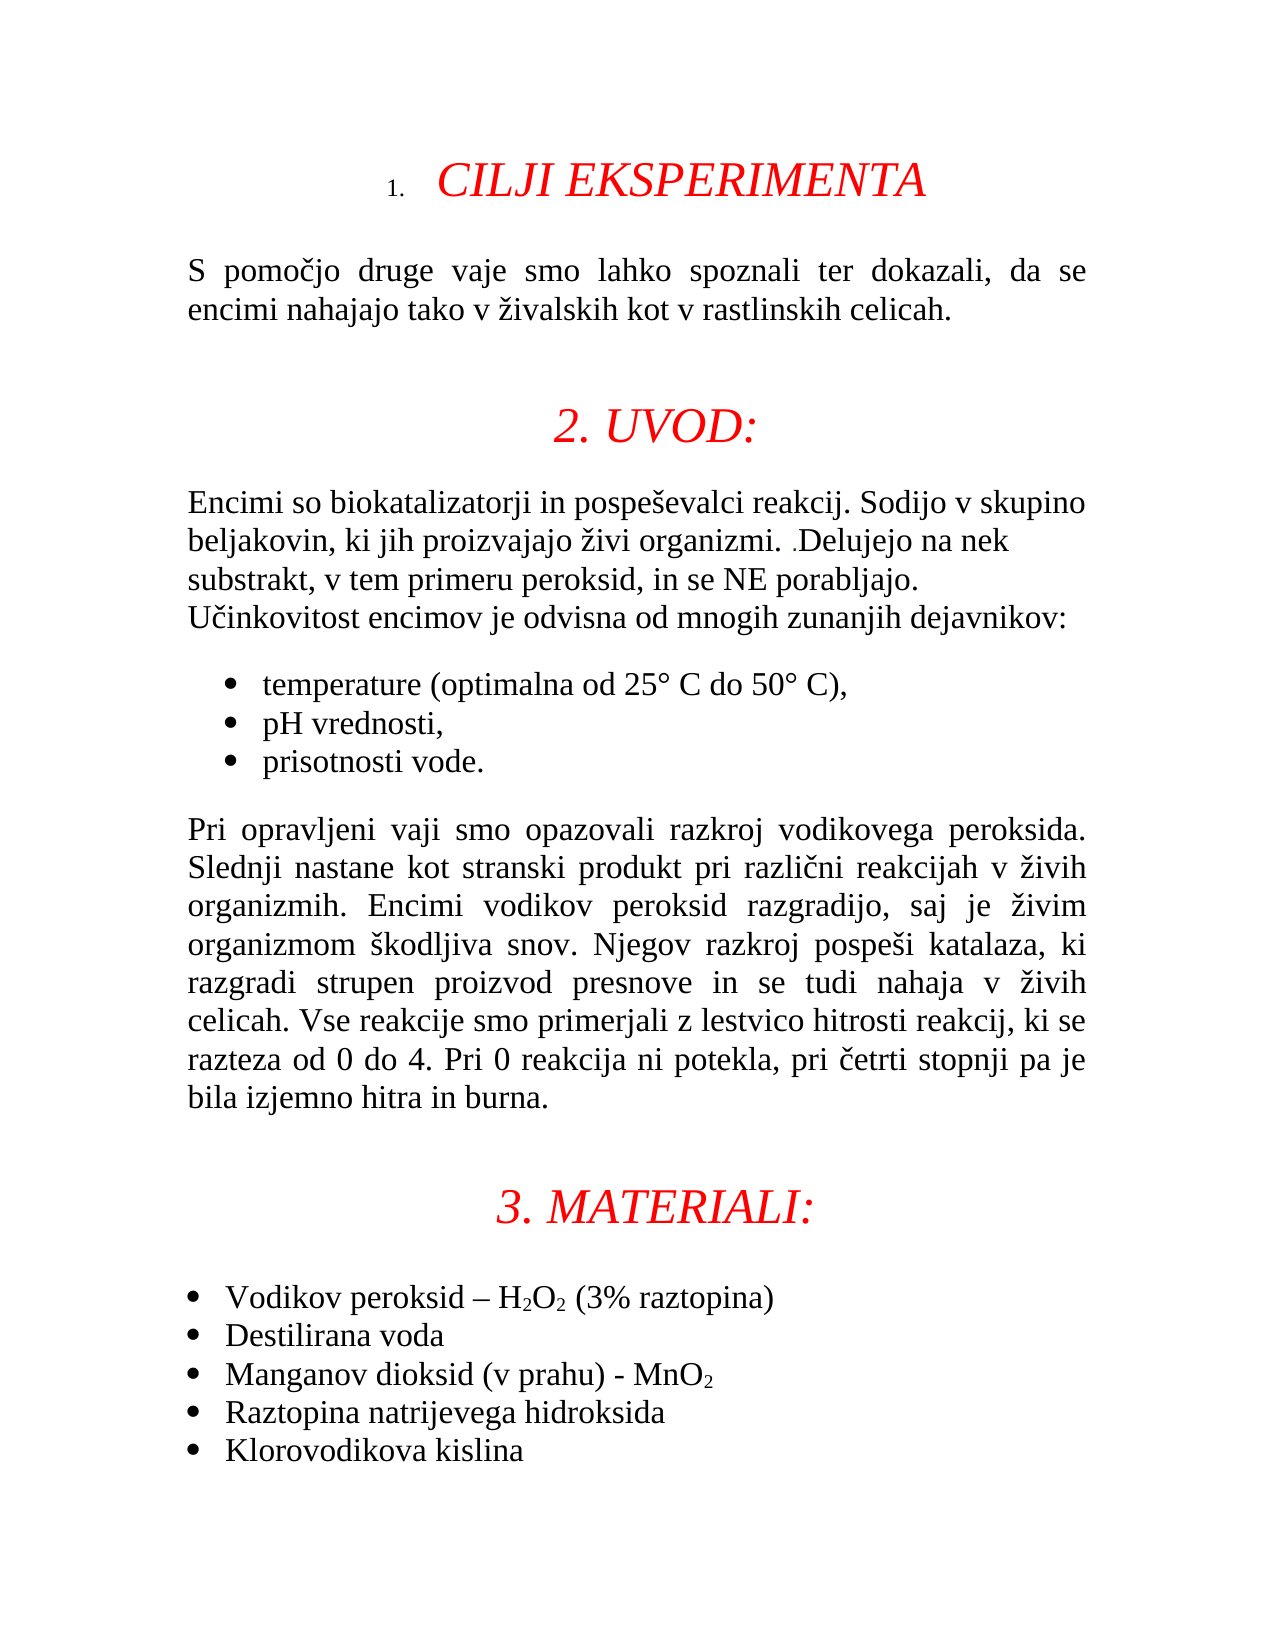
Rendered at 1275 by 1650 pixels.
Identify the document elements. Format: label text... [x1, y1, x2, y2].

list Klorovodikova kislina [187, 1430, 1087, 1469]
text Encimi so biokatalizatorji in pospeševalci reakcij. Sodijo v skupino beljakovin, ki jih proizvajajo živi organizmi. .Delujejo na nek substrakt, v tem primeru peroksid, in se NE porabljajo. Učinkovitost encimov je odvisna od mnogih zunanjih dejavnikov: [187, 482, 1087, 635]
list temperature (optimalna od 25° C do 50° C), [225, 664, 1087, 703]
list MATERIALI: [225, 1176, 1087, 1234]
text Pri opravljeni vaji smo opazovali razkroj vodikovega peroksida. Slednji nastane kot stranski produkt pri različni reakcijah v živih organizmih. Encimi vodikov peroksid razgradijo, saj je živim organizmom škodljiva snov. Njegov razkroj pospeši katalaza, ki razgradi strupen proizvod presnove in se tudi nahaja v živih celicah. Vse reakcije smo primerjali z lestvico hitrosti reakcij, ki se razteza od 0 do 4. Pri 0 reakcija ni potekla, pri četrti stopnji pa je bila izjemno hitra in burna. [187, 809, 1087, 1115]
list Destilirana voda [187, 1315, 1087, 1354]
list Manganov dioksid (v prahu) - MnO2 [187, 1354, 1087, 1392]
list prisotnosti vode. [225, 741, 1087, 779]
list Raztopina natrijevega hidroksida [187, 1392, 1087, 1430]
text S pomočjo druge vaje smo lahko spoznali ter dokazali, da se encimi nahajajo tako v živalskih kot v rastlinskih celicah. [187, 251, 1087, 327]
list Vodikov peroksid – H2O2 (3% raztopina) [187, 1277, 1087, 1315]
list UVOD: [225, 395, 1087, 453]
list pH vrednosti, [225, 703, 1087, 741]
list CILJI EKSPERIMENTA [225, 150, 1087, 207]
